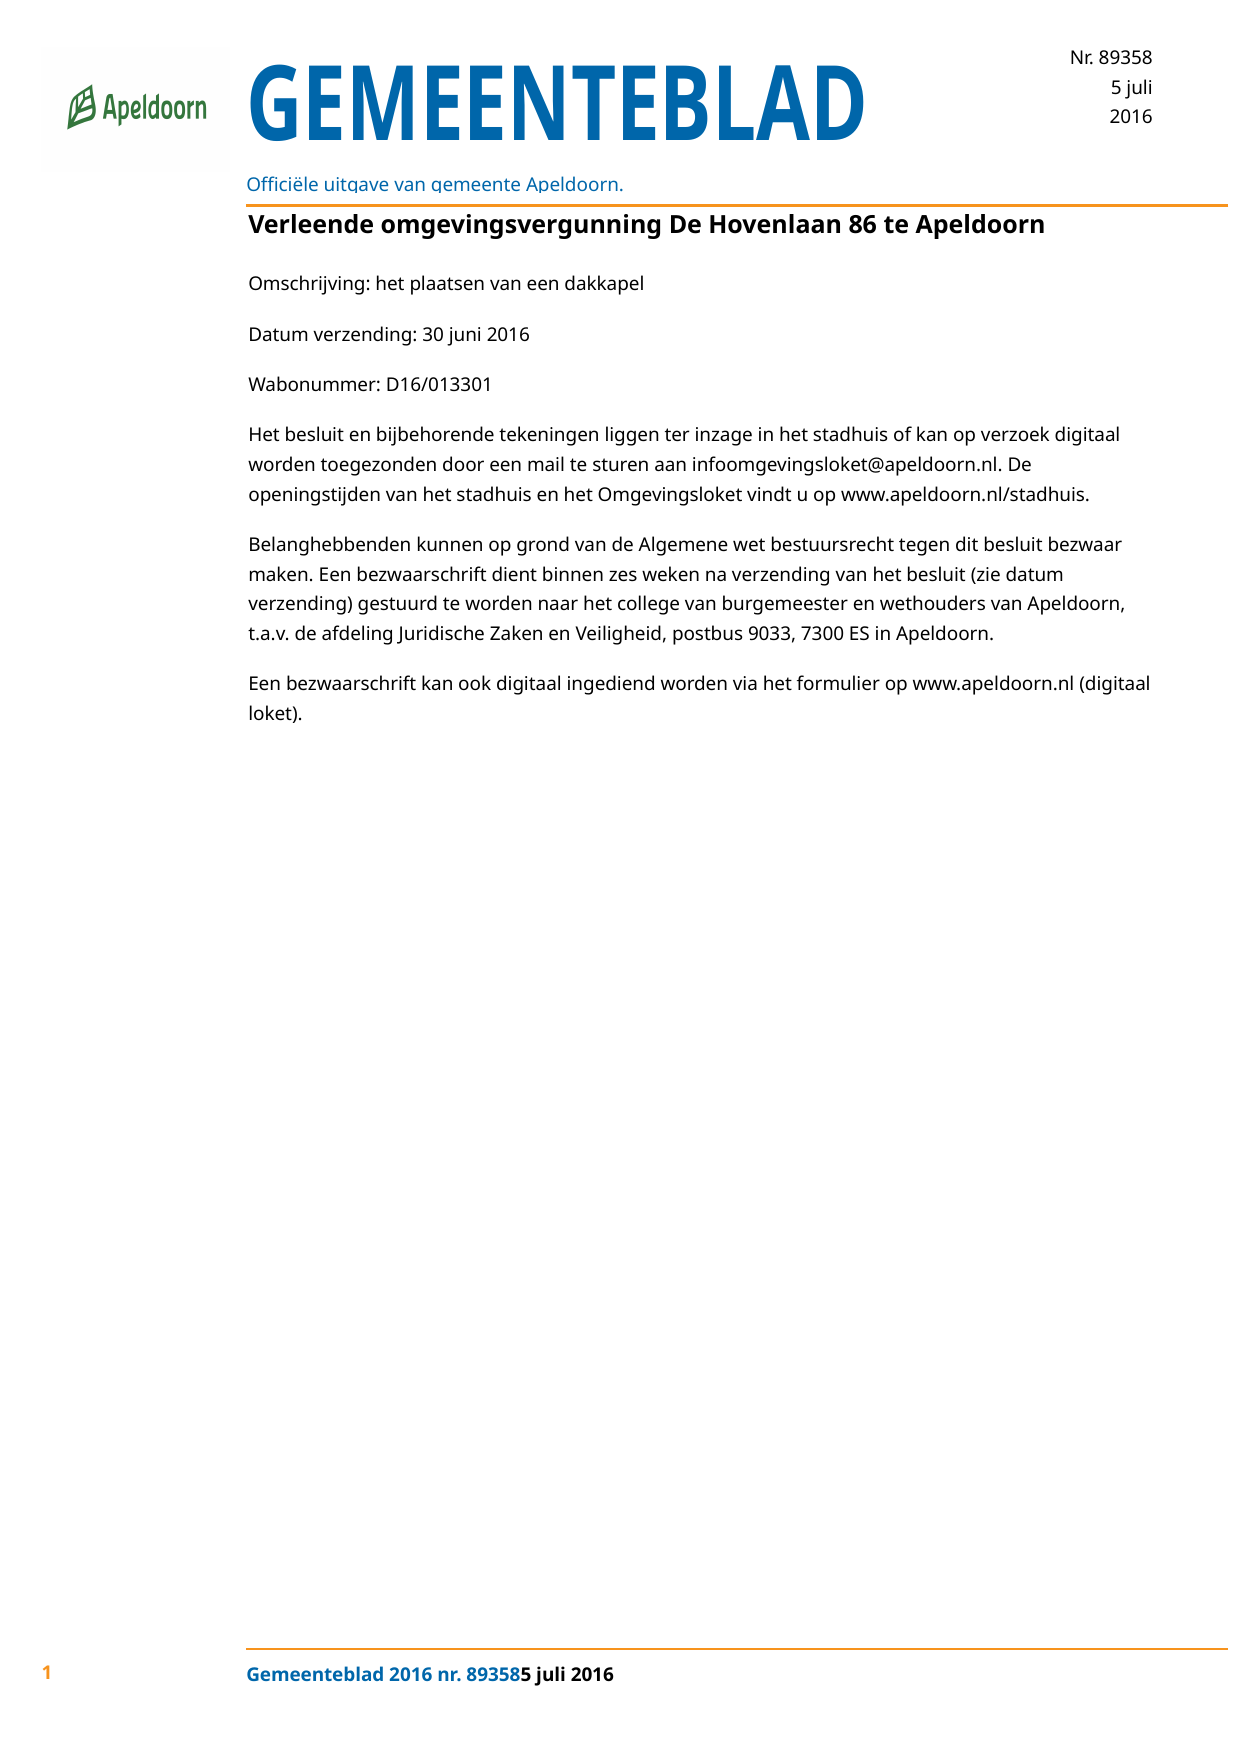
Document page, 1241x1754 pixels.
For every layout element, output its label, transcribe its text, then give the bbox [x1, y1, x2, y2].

text Een bezwaarschrift kan ook digitaal ingediend worden via het formulier op www.apeldoorn.nl (digitaal loket). [248, 670, 1152, 726]
text Wabonummer: D16/013301 [248, 371, 1152, 397]
text Omschrijving: het plaatsen van een dakkapel [248, 270, 1152, 296]
text Belanghebbenden kunnen op grond van de Algemene wet bestuursrecht tegen dit besluit bezwaar maken. Een bezwaarschrift dient binnen zes weken na verzending van het besluit (zie datum verzending) gestuurd te worden naar het college van burgemeester en wethouders van Apeldoorn, t.a.v. de afdeling Juridische Zaken en Veiligheid, postbus 9033, 7300 ES in Apeldoorn. [248, 531, 1152, 646]
text Datum verzending: 30 juni 2016 [248, 321, 1152, 346]
text Het besluit en bijbehorende tekeningen liggen ter inzage in het stadhuis of kan op verzoek digitaal worden toegezonden door een mail te sturen aan infoomgevingsloket@apeldoorn.nl. De openingstijden van het stadhuis en het Omgevingsloket vindt u op www.apeldoorn.nl/stadhuis. [248, 422, 1152, 506]
text Verleende omgevingsvergunning De Hovenlaan 86 te Apeldoorn [248, 207, 1152, 241]
picture [41, 47, 231, 172]
